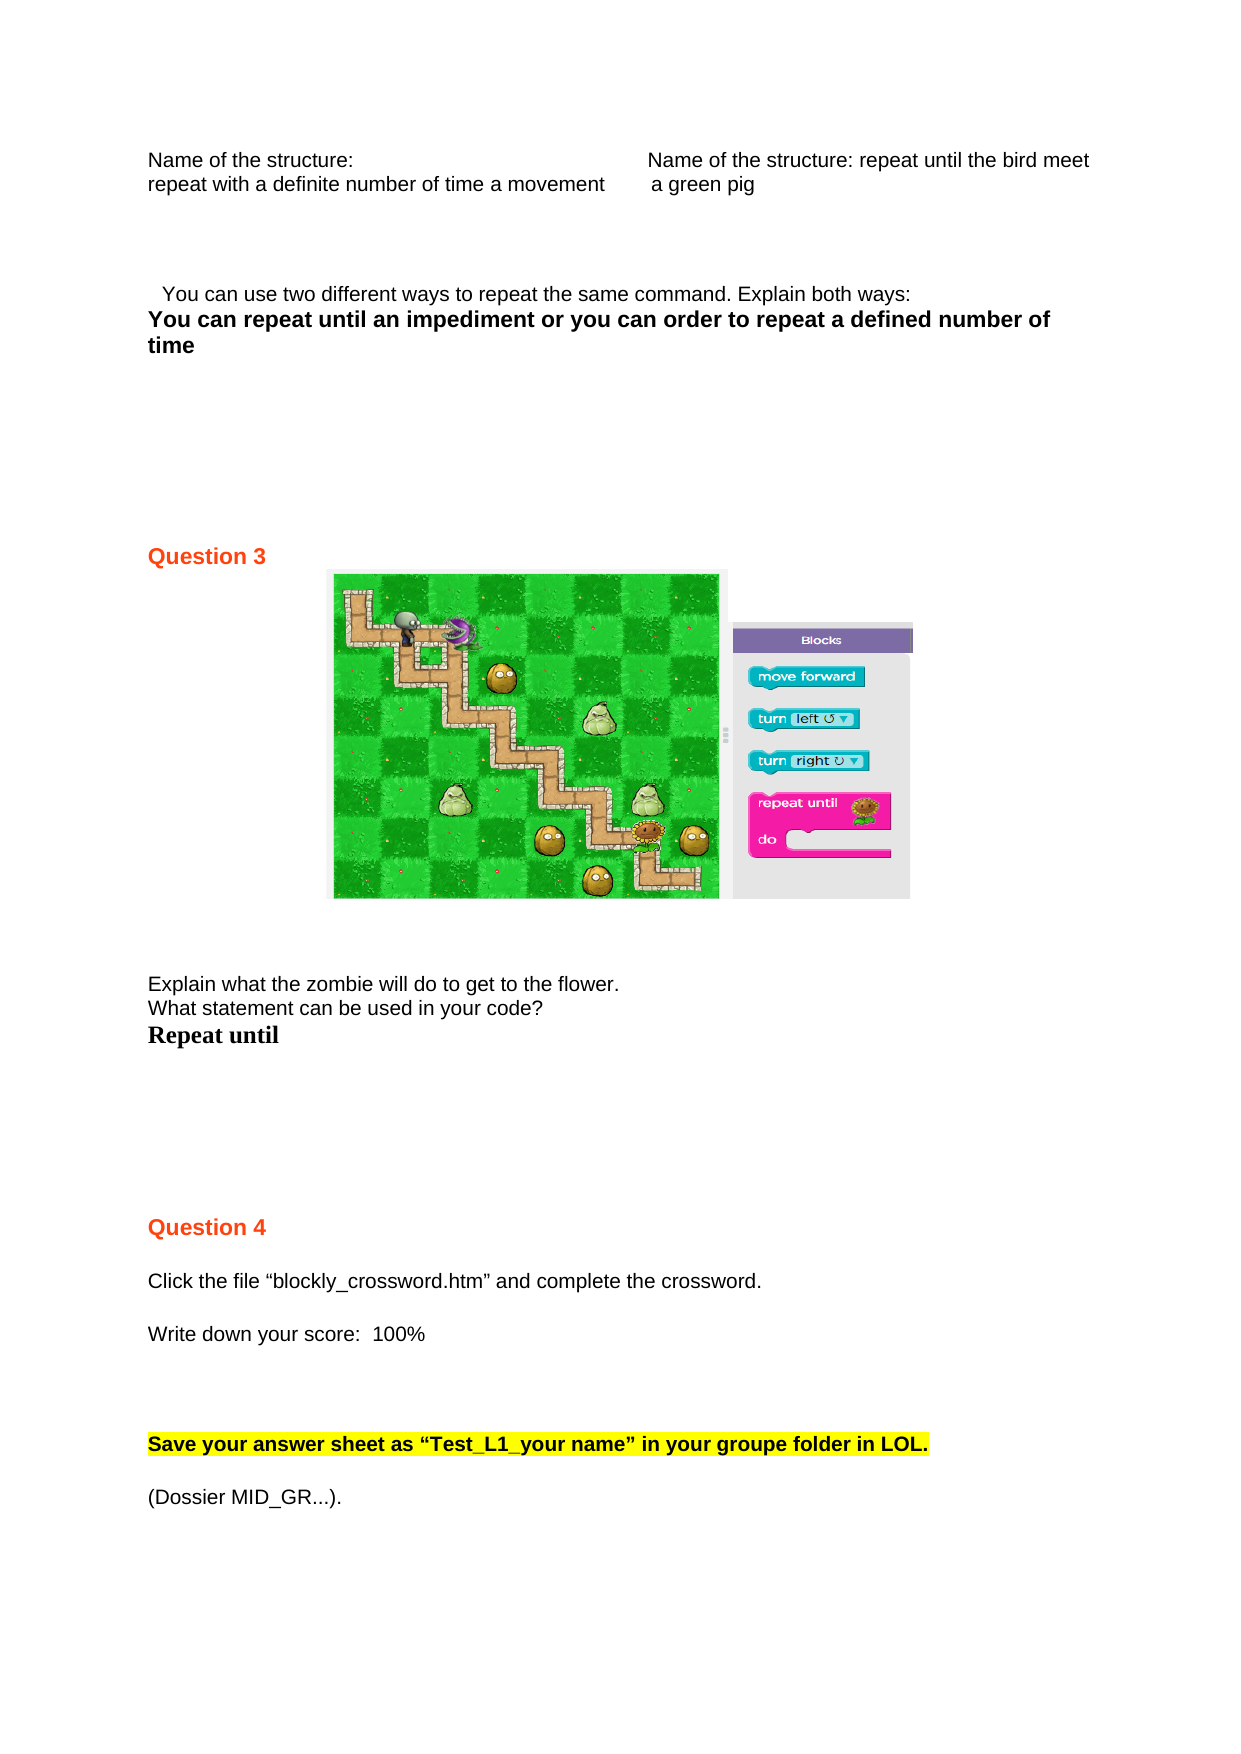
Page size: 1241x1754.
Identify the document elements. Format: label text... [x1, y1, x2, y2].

text You can repeat until an impediment or you can order to repeat a defined number of time [148, 306, 1093, 358]
text repeat with a definite number of time a movement a green pig [148, 172, 1093, 196]
text You can use two different ways to repeat the same command. Explain both ways: [162, 282, 1093, 306]
text What statement can be used in your code? [148, 996, 1093, 1020]
text Name of the structure: Name of the structure: repeat until the bird meet [148, 148, 1093, 172]
text Explain what the zombie will do to get to the flower. [148, 972, 1093, 996]
text Save your answer sheet as “Test_L1_your name” in your groupe folder in LOL. [148, 1432, 1093, 1456]
text (Dossier MID_GR...). [148, 1484, 1093, 1508]
text Question 4 [148, 1214, 1093, 1240]
text Question 3 [148, 543, 1093, 569]
text Repeat until [148, 1020, 1093, 1048]
text Click the file “blockly_crossword.htm” and complete the crossword. [148, 1269, 1093, 1293]
text Write down your score: 100% [148, 1322, 1093, 1346]
